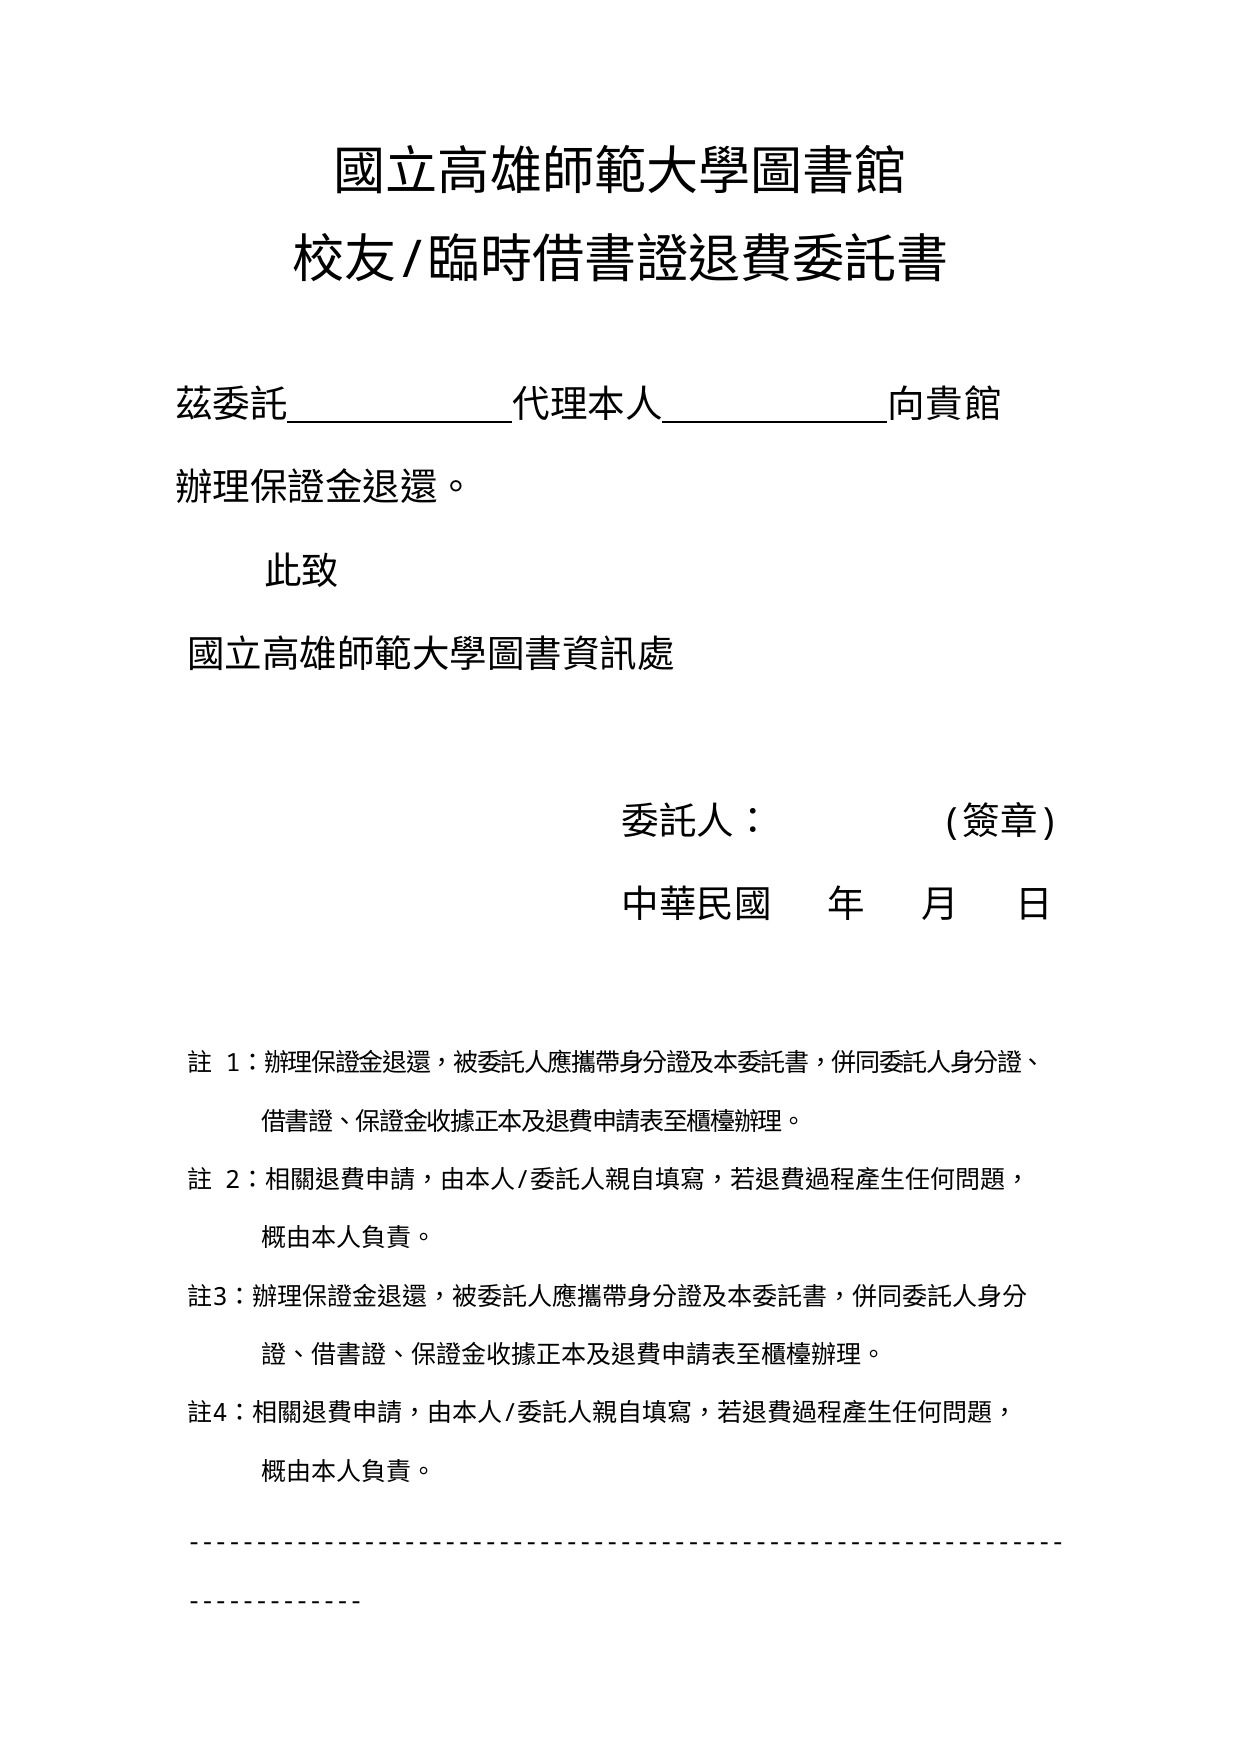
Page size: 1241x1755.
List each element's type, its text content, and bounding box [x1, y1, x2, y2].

text ------------------------------------------------------------------------------ [187, 1504, 1066, 1621]
text 註 1：辦理保證金退還，被委託人應攜帶身分證及本委託書，併同委託人身分證、借書證、保證金收據正本及退費申請表至櫃檯辦理。 [187, 1025, 1054, 1142]
text 註3：辦理保證金退還，被委託人應攜帶身分證及本委託書，併同委託人身分證、借書證、保證金收據正本及退費申請表至櫃檯辦理。 [187, 1258, 1038, 1375]
text 註4：相關退費申請，由本人/委託人親自填寫，若退費過程產生任何問題，概由本人負責。 [187, 1375, 1038, 1492]
text 國立高雄師範大學圖書資訊處 [187, 621, 1066, 679]
text 註 2：相關退費申請，由本人/委託人親自填寫，若退費過程產生任何問題，概由本人負責。 [187, 1142, 1038, 1258]
text 此致 [245, 537, 409, 596]
text 委託人： (簽章) [621, 787, 1066, 846]
text 校友/臨時借書證退費委託書 [175, 203, 1066, 296]
subtitle 茲委託 代理本人 向貴館 [175, 371, 1026, 429]
text 中華民國 年 月 日 [621, 871, 1066, 929]
subtitle 國立高雄師範大學圖書館 [333, 138, 1066, 203]
subtitle 辦理保證金退還。 [175, 454, 1026, 512]
